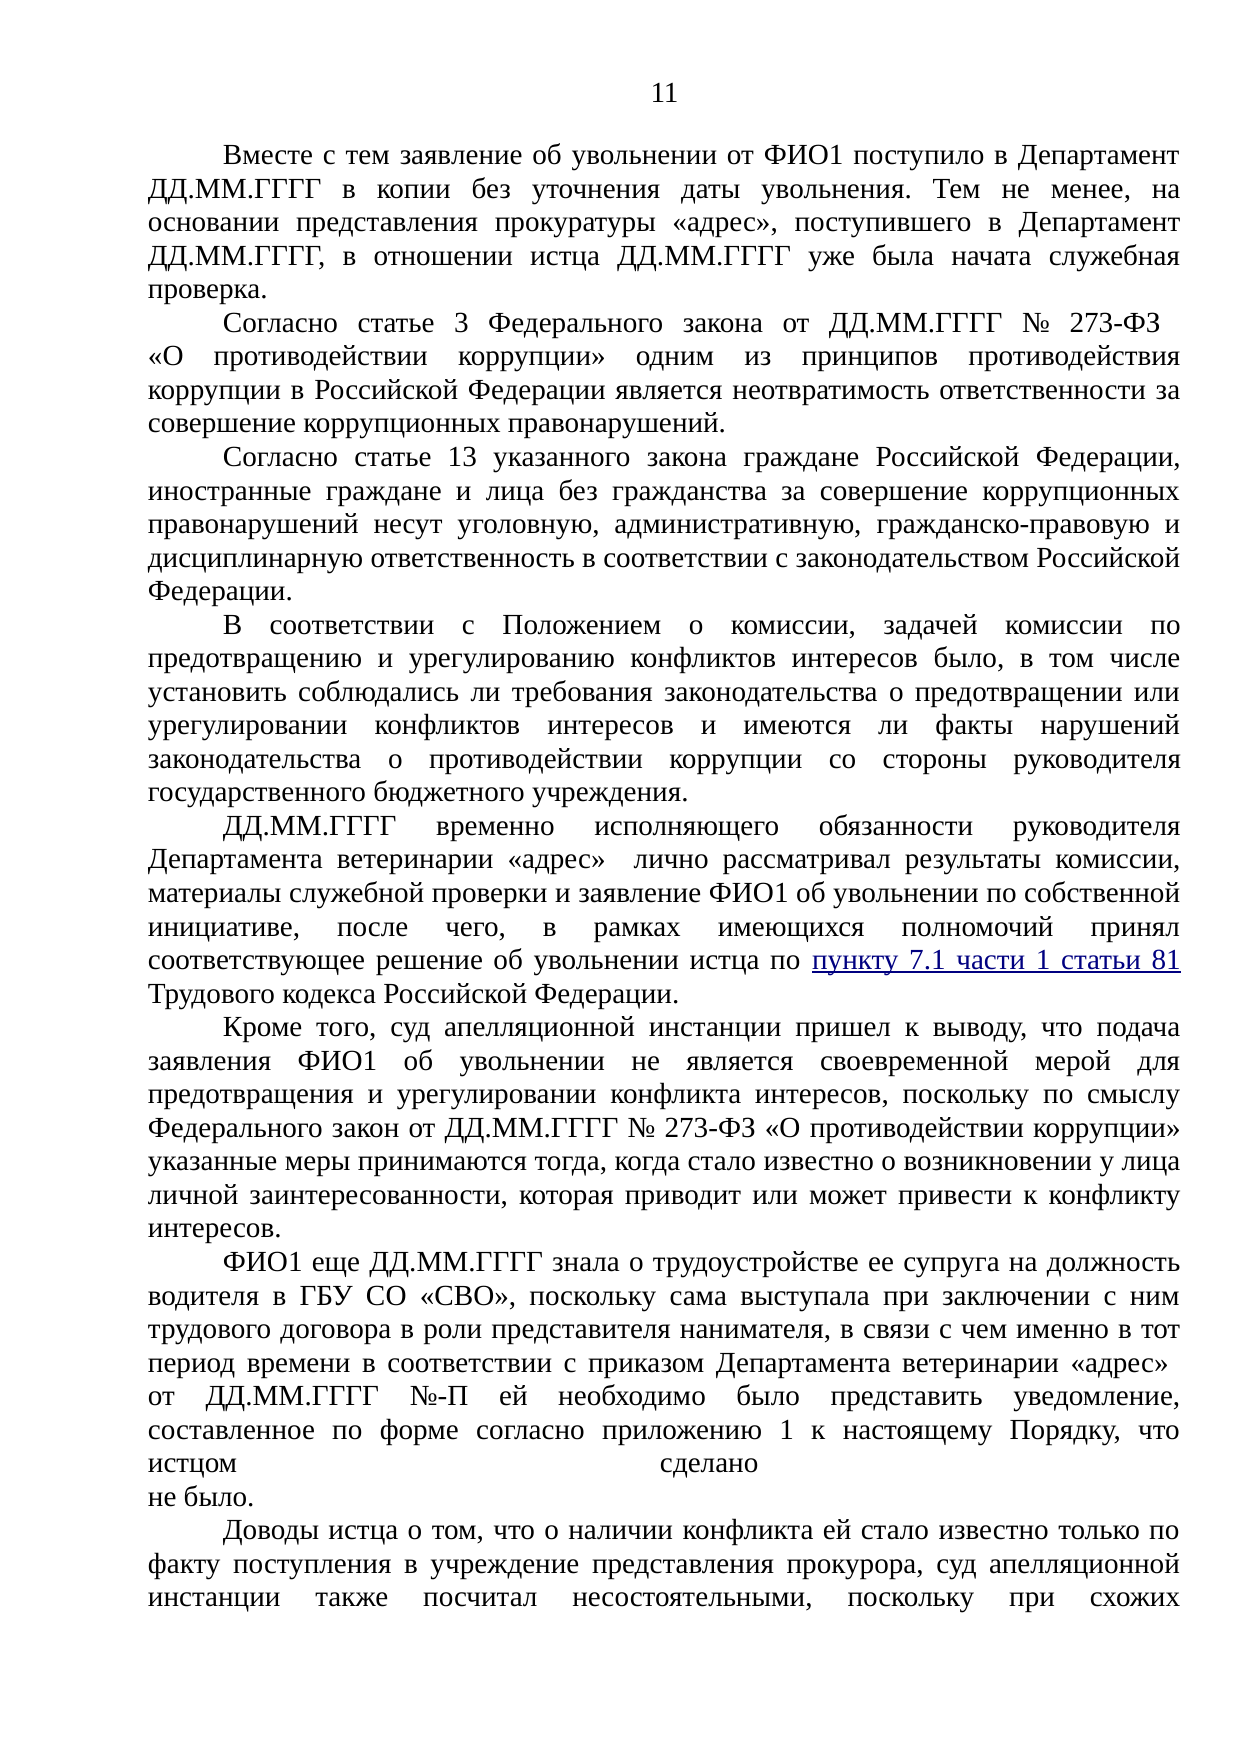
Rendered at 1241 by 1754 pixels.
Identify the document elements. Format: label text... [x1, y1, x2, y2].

text В соответствии с Положением о комиссии, задачей комиссии по предотвращению и урегулированию конфликтов интересов было, в том числе установить соблюдались ли требования законодательства о предотвращении или урегулировании конфликтов интересов и имеются ли факты нарушений законодательства о противодействии коррупции со стороны руководителя государственного бюджетного учреждения. [148, 607, 1181, 808]
text Согласно статье 3 Федерального закона от ДД.ММ.ГГГГ № 273-ФЗ «О противодействии коррупции» одним из принципов противодействия коррупции в Российской Федерации является неотвратимость ответственности за совершение коррупционных правонарушений. [148, 305, 1181, 439]
text Согласно статье 13 указанного закона граждане Российской Федерации, иностранные граждане и лица без гражданства за совершение коррупционных правонарушений несут уголовную, административную, гражданско-правовую и дисциплинарную ответственность в соответствии с законодательством Российской Федерации. [148, 439, 1181, 607]
text ФИО1 еще ДД.ММ.ГГГГ знала о трудоустройстве ее супруга на должность водителя в ГБУ СО «СВО», поскольку сама выступала при заключении с ним трудового договора в роли представителя нанимателя, в связи с чем именно в тот период времени в соответствии с приказом Департамента ветеринарии «адрес» от ДД.ММ.ГГГГ №-П ей необходимо было представить уведомление, составленное по форме согласно приложению 1 к настоящему Порядку, что истцом сделано не было. [148, 1244, 1181, 1512]
text ДД.ММ.ГГГГ временно исполняющего обязанности руководителя Департамента ветеринарии «адрес» лично рассматривал результаты комиссии, материалы служебной проверки и заявление ФИО1 об увольнении по собственной инициативе, после чего, в рамках имеющихся полномочий принял соответствующее решение об увольнении истца по пункту 7.1 части 1 статьи 81 Трудового кодекса Российской Федерации. [148, 808, 1181, 1009]
text Вместе с тем заявление об увольнении от ФИО1 поступило в Департамент ДД.ММ.ГГГГ в копии без уточнения даты увольнения. Тем не менее, на основании представления прокуратуры «адрес», поступившего в Департамент ДД.ММ.ГГГГ, в отношении истца ДД.ММ.ГГГГ уже была начата служебная проверка. [148, 137, 1181, 305]
text Доводы истца о том, что о наличии конфликта ей стало известно только по факту поступления в учреждение представления прокурора, суд апелляционной инстанции также посчитал несостоятельными, поскольку при схожих [148, 1512, 1181, 1613]
text Кроме того, суд апелляционной инстанции пришел к выводу, что подача заявления ФИО1 об увольнении не является своевременной мерой для предотвращения и урегулировании конфликта интересов, поскольку по смыслу Федерального закон от ДД.ММ.ГГГГ № 273-ФЗ «О противодействии коррупции» указанные меры принимаются тогда, когда стало известно о возникновении у лица личной заинтересованности, которая приводит или может привести к конфликту интересов. [148, 1009, 1181, 1244]
